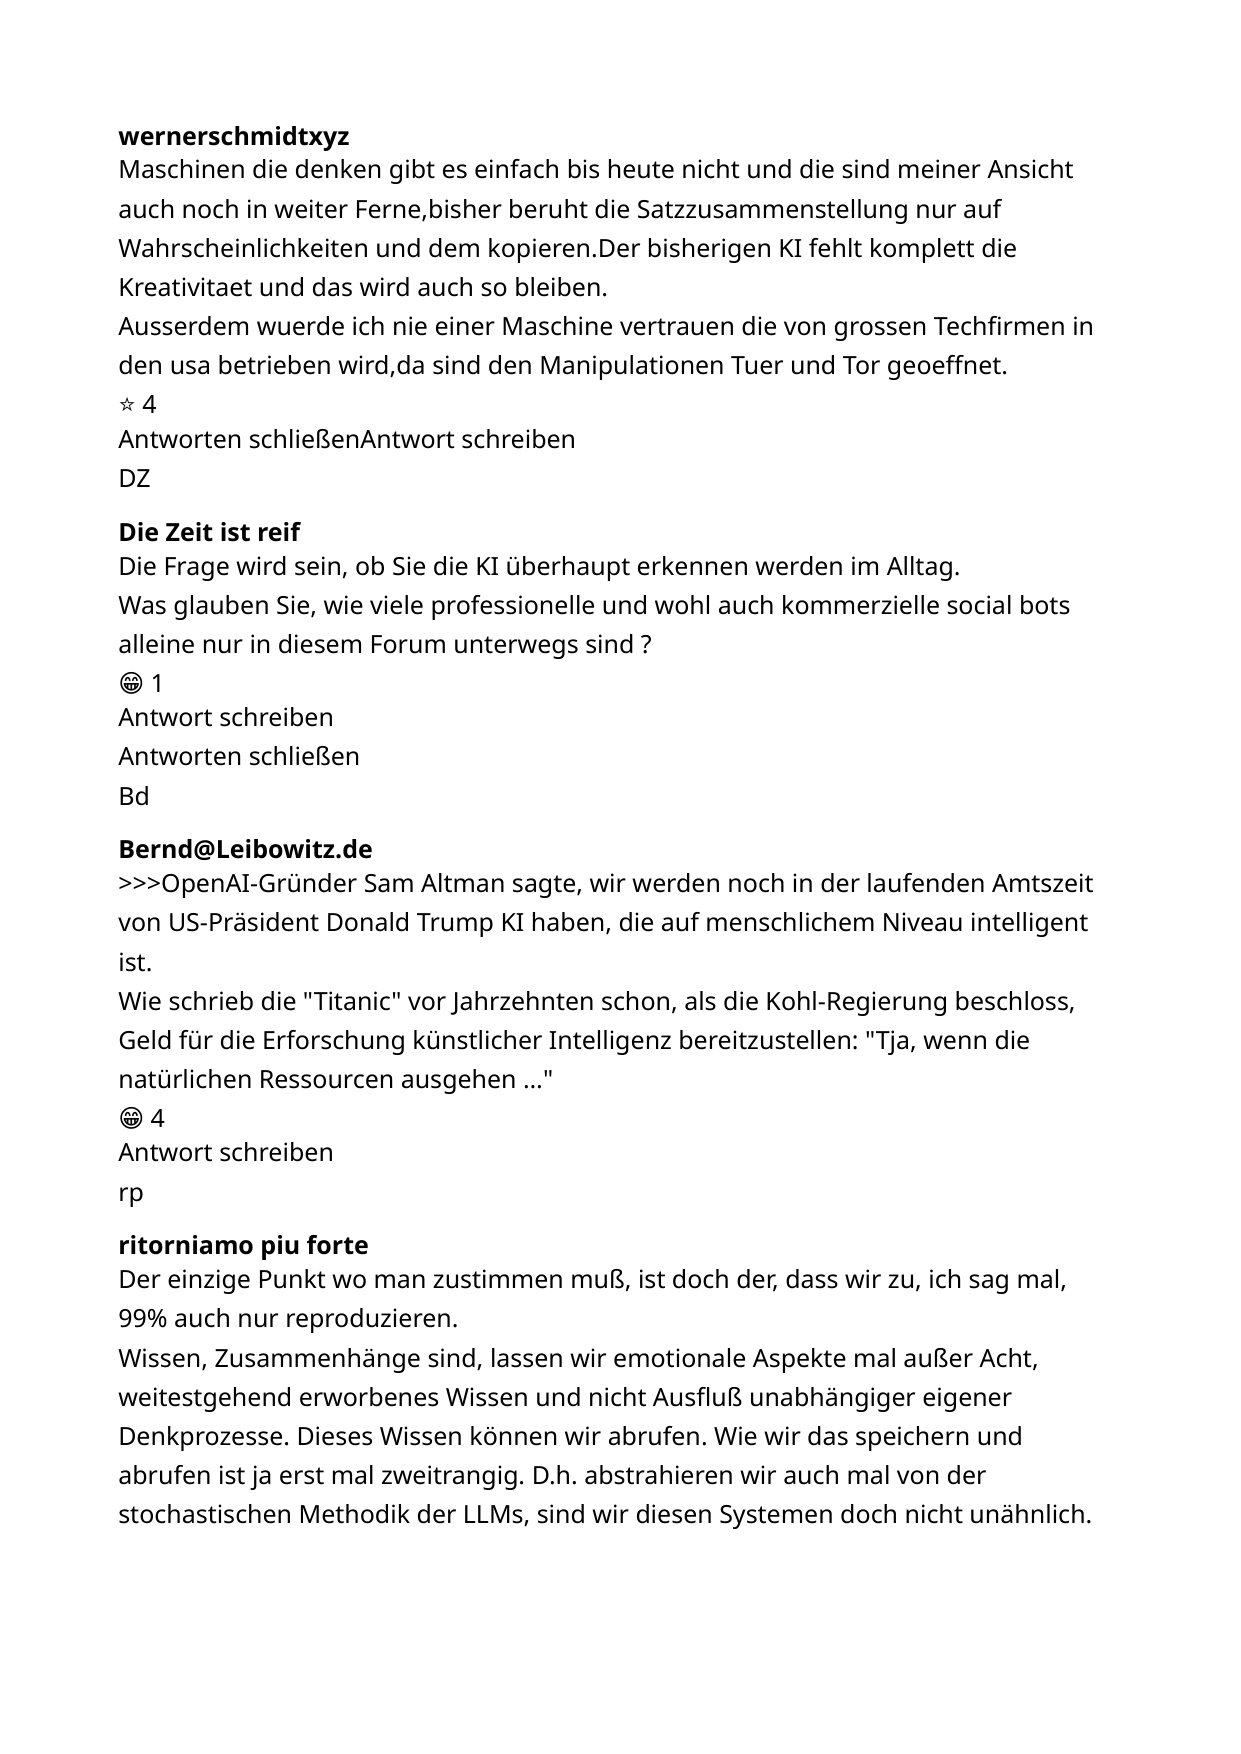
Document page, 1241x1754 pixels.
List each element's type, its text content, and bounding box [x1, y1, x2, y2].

text Ausserdem wuerde ich nie einer Maschine vertrauen die von grossen Techfirmen in den usa betrieben wird,da sind den Manipulationen Tuer und Tor geoeffnet. [118, 309, 1122, 382]
text Antworten schließenAntwort schreiben [118, 421, 1122, 455]
text Bd [118, 778, 1122, 812]
text Wissen, Zusammenhänge sind, lassen wir emotionale Aspekte mal außer Acht, weitestgehend erworbenes Wissen und nicht Ausfluß unabhängiger eigener Denkprozesse. Dieses Wissen können wir abrufen. Wie wir das speichern und abrufen ist ja erst mal zweitrangig. D.h. abstrahieren wir auch mal von der stochastischen Methodik der LLMs, sind wir diesen Systemen doch nicht unähnlich. [118, 1340, 1122, 1531]
text Antwort schreiben [118, 1135, 1122, 1169]
subtitle Bernd@Leibowitz.de [118, 832, 1122, 866]
subtitle Die Zeit ist reif [118, 514, 1122, 548]
text 😁 4 [118, 1101, 1122, 1135]
text Antwort schreiben [118, 700, 1122, 734]
text DZ [118, 460, 1122, 494]
text Was glauben Sie, wie viele professionelle und wohl auch kommerzielle social bots alleine nur in diesem Forum unterwegs sind ? [118, 587, 1122, 661]
text rp [118, 1174, 1122, 1208]
subtitle ritorniamo piu forte [118, 1228, 1122, 1262]
text Antworten schließen [118, 739, 1122, 773]
text Die Frage wird sein, ob Sie die KI überhaupt erkennen werden im Alltag. [118, 548, 1122, 582]
text 😁 1 [118, 666, 1122, 700]
subtitle wernerschmidtxyz [118, 118, 1122, 152]
text Wie schrieb die "Titanic" vor Jahrzehnten schon, als die Kohl-Regierung beschloss, Geld für die Erforschung künstlicher Intelligenz bereitzustellen: "Tja, wenn die natürlichen Ressourcen ausgehen …" [118, 983, 1122, 1096]
text Der einzige Punkt wo man zustimmen muß, ist doch der, dass wir zu, ich sag mal, 99% auch nur reproduzieren. [118, 1262, 1122, 1335]
text Maschinen die denken gibt es einfach bis heute nicht und die sind meiner Ansicht auch noch in weiter Ferne,bisher beruht die Satzzusammenstellung nur auf Wahrscheinlichkeiten und dem kopieren.Der bisherigen KI fehlt komplett die Kreativitaet und das wird auch so bleiben. [118, 152, 1122, 304]
text >>>OpenAI-Gründer Sam Altman sagte, wir werden noch in der laufenden Amtszeit von US-Präsident Donald Trump KI haben, die auf menschlichem Niveau intelligent ist. [118, 866, 1122, 978]
text ⭐️ 4 [118, 387, 1122, 421]
